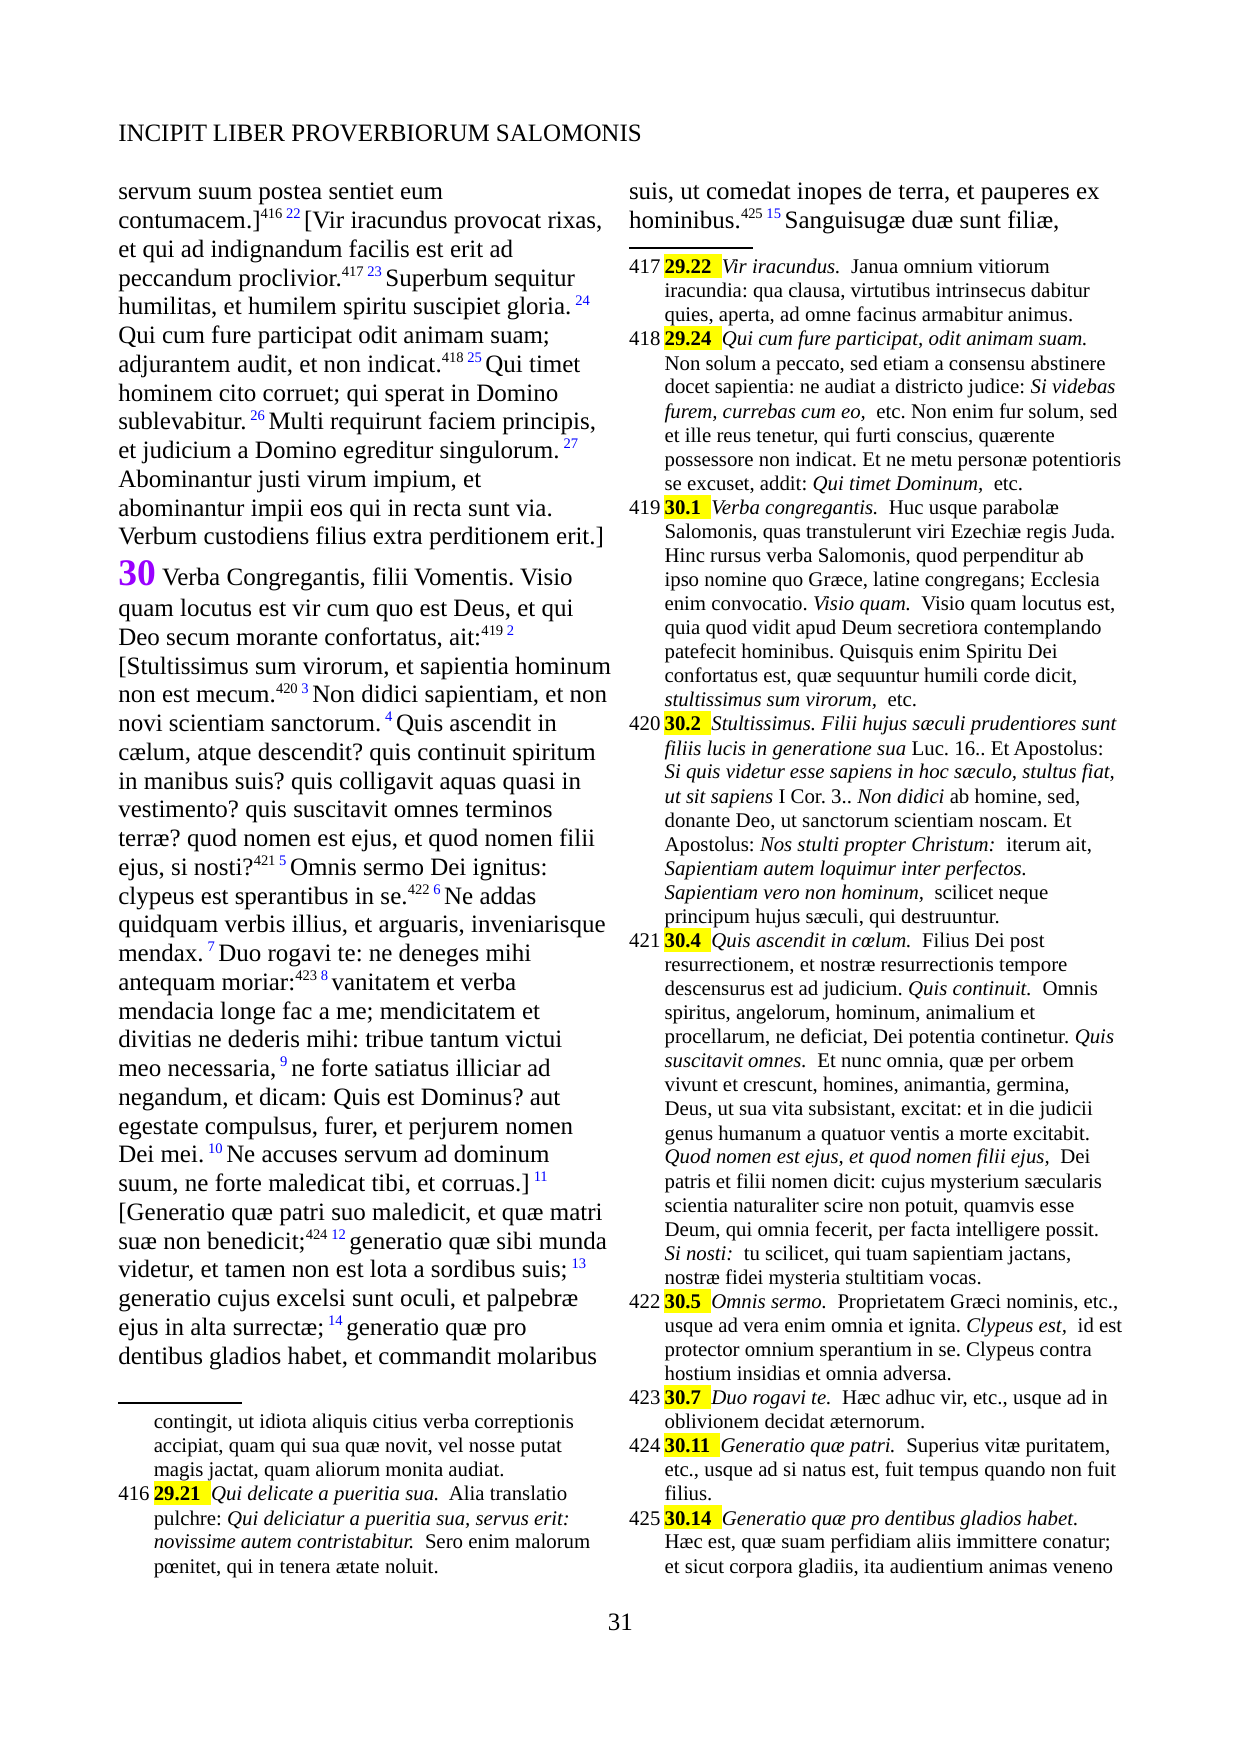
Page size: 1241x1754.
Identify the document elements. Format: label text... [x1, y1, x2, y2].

text servum suum postea sentiet eum contumacem.] 22 [Vir iracundus provocat rixas, et qui ad indignandum facilis est erit ad peccandum proclivior. 23 Superbum sequitur humilitas, et humilem spiritu suscipiet gloria. 24 Qui cum fure participat odit animam suam; adjurantem audit, et non indicat. 25 Qui timet hominem cito corruet; qui sperat in Domino sublevabitur. 26 Multi requirunt faciem principis, et judicium a Domino egreditur singulorum. 27 Abominantur justi virum impium, et abominantur impii eos qui in recta sunt via. Verbum custodiens filius extra perditionem erit.] [118, 176, 611, 550]
text 30 Verba Congregantis, filii Vomentis. Visio quam locutus est vir cum quo est Deus, et qui Deo secum morante confortatus, ait: 2 [Stultissimus sum virorum, et sapientia hominum non est mecum. 3 Non didici sapientiam, et non novi scientiam sanctorum. 4 Quis ascendit in cælum, atque descendit? quis continuit spiritum in manibus suis? quis colligavit aquas quasi in vestimento? quis suscitavit omnes terminos terræ? quod nomen est ejus, et quod nomen filii ejus, si nosti? 5 Omnis sermo Dei ignitus: clypeus est sperantibus in se. 6 Ne addas quidquam verbis illius, et arguaris, inveniarisque mendax. 7 Duo rogavi te: ne deneges mihi antequam moriar: 8 vanitatem et verba mendacia longe fac a me; mendicitatem et divitias ne dederis mihi: tribue tantum victui meo necessaria, 9 ne forte satiatus illiciar ad negandum, et dicam: Quis est Dominus? aut egestate compulsus, furer, et perjurem nomen Dei mei. 10 Ne accuses servum ad dominum suum, ne forte maledicat tibi, et corruas.] 11 [Generatio quæ patri suo maledicit, et quæ matri suæ non benedicit; 12 generatio quæ sibi munda videtur, et tamen non est lota a sordibus suis; 13 generatio cujus excelsi sunt oculi, et palpebræ ejus in alta surrectæ; 14 generatio quæ pro dentibus gladios habet, et commandit molaribus suis, ut comedat inopes de terra, et pauperes ex hominibus. 15 Sanguisugæ duæ sunt filiæ, dicentes: Affer, affer. Tria sunt insaturabilia, et quartum quod numquam dicit: Sufficit. 16 Infernus, et os vulvæ, et terra quæ non satiatur aqua: ignis vero numquam dicit: Sufficit. 17 Oculum qui subsannat patrem, et qui despicit partum matris suæ, effodiant eum corvi de torrentibus, et comedant eum filii aquilæ !] 18 [Tria sunt difficilia mihi, et quartum penitus ignoro: 19 viam aquilæ in cælo, viam colubri super petram, viam navis in medio mari, et viam viri in adolescentia. 20 Talis est et via mulieris adulteræ, quæ comedit, et tergens os suum dicit: Non sum operata malum. 21 Per tria movetur terra, et quartum non potest sustinere: 22 per servum, cum regnaverit; per stultum, cum saturatus fuerit cibo; 23 per odiosam mulierem, cum in matrimonio fuerit assumpta; et per ancillam, cum fuerit hæres dominæ suæ.] 24 [Quatuor sunt minima terræ, et ipsa sunt sapientiora sapientibus: 25 formicæ, populus infirmus, qui præparat in messe cibum sibi; 26 lepusculus, plebs invalida, qui collocat in petra cubile suum; 27 regem locusta non habet, et egreditur universa per turmas suas; 28 stellio manibus nititur, et moratur in ædibus regis. 29 Tria sunt quæ bene gradiuntur, et quartum quod incedit feliciter: 30 leo, fortissimus bestiarum, ad nullius pavebit occursum; 31 gallus succinctus lumbos; et aries; nec est rex, qui resistat ei. 32 Est qui stultus apparuit postquam elevatus est in sublime; si enim intellexisset, ori suo imposuisset manum. 33 Qui autem fortiter premit ubera ad eliciendum lac exprimit butyrum; et qui vehementer emungit elicit sanguinem; et qui provocat iras producit discordias.] [118, 550, 611, 1369]
text 30.7 Duo rogavi te. Hæc adhuc vir, etc., usque ad in oblivionem decidat æternorum. [629, 1385, 1122, 1433]
text 30.1 Verba congregantis. Huc usque parabolæ Salomonis, quas transtulerunt viri Ezechiæ regis Juda. Hinc rursus verba Salomonis, quod perpenditur ab ipso nomine quo Græce, latine congregans; Ecclesia enim convocatio. Visio quam. Visio quam locutus est, quia quod vidit apud Deum secretiora contemplando patefecit hominibus. Quisquis enim Spiritu Dei confortatus est, quæ sequuntur humili corde dicit, stultissimus sum virorum, etc. [629, 495, 1122, 711]
text 29.21 Qui delicate a pueritia sua. Alia translatio pulchre: Qui deliciatur a pueritia sua, servus erit: novissime autem contristabitur. Sero enim malorum pœnitet, qui in tenera ætate noluit. [118, 1481, 611, 1578]
text 30.14 Generatio quæ pro dentibus gladios habet. Hæc est, quæ suam perfidiam aliis immittere conatur; et sicut corpora gladiis, ita audientium animas veneno [629, 1505, 1122, 1578]
text contingit, ut idiota aliquis citius verba correptionis accipiat, quam qui sua quæ novit, vel nosse putat magis jactat, quam aliorum monita audiat. [118, 1409, 611, 1481]
text 30.2 Stultissimus. Filii hujus sæculi prudentiores sunt filiis lucis in generatione sua Luc. 16.. Et Apostolus: Si quis videtur esse sapiens in hoc sæculo, stultus fiat, ut sit sapiens I Cor. 3.. Non didici ab homine, sed, donante Deo, ut sanctorum scientiam noscam. Et Apostolus: Nos stulti propter Christum: iterum ait, Sapientiam autem loquimur inter perfectos. Sapientiam vero non hominum, scilicet neque principum hujus sæculi, qui destruuntur. [629, 711, 1122, 928]
text 29.24 Qui cum fure participat, odit animam suam. Non solum a peccato, sed etiam a consensu abstinere docet sapientia: ne audiat a districto judice: Si videbas furem, currebas cum eo, etc. Non enim fur solum, sed et ille reus tenetur, qui furti conscius, quærente possessore non indicat. Et ne metu personæ potentioris se excuset, addit: Qui timet Dominum, etc. [629, 326, 1122, 495]
text 30.11 Generatio quæ patri. Superius vitæ puritatem, etc., usque ad si natus est, fuit tempus quando non fuit filius. [629, 1433, 1122, 1505]
text 29.22 Vir iracundus. Janua omnium vitiorum iracundia: qua clausa, virtutibus intrinsecus dabitur quies, aperta, ad omne facinus armabitur animus. [629, 254, 1122, 326]
text 30.5 Omnis sermo. Proprietatem Græci nominis, etc., usque ad vera enim omnia et ignita. Clypeus est, id est protector omnium sperantium in se. Clypeus contra hostium insidias et omnia adversa. [629, 1289, 1122, 1385]
text 30.4 Quis ascendit in cœlum. Filius Dei post resurrectionem, et nostræ resurrectionis tempore descensurus est ad judicium. Quis continuit. Omnis spiritus, angelorum, hominum, animalium et procellarum, ne deficiat, Dei potentia continetur. Quis suscitavit omnes. Et nunc omnia, quæ per orbem vivunt et crescunt, homines, animantia, germina, Deus, ut sua vita subsistant, excitat: et in die judicii genus humanum a quatuor ventis a morte excitabit. Quod nomen est ejus, et quod nomen filii ejus, Dei patris et filii nomen dicit: cujus mysterium sæcularis scientia naturaliter scire non potuit, quamvis esse Deum, qui omnia fecerit, per facta intelligere possit. Si nosti: tu scilicet, qui tuam sapientiam jactans, nostræ fidei mysteria stultitiam vocas. [629, 928, 1122, 1289]
